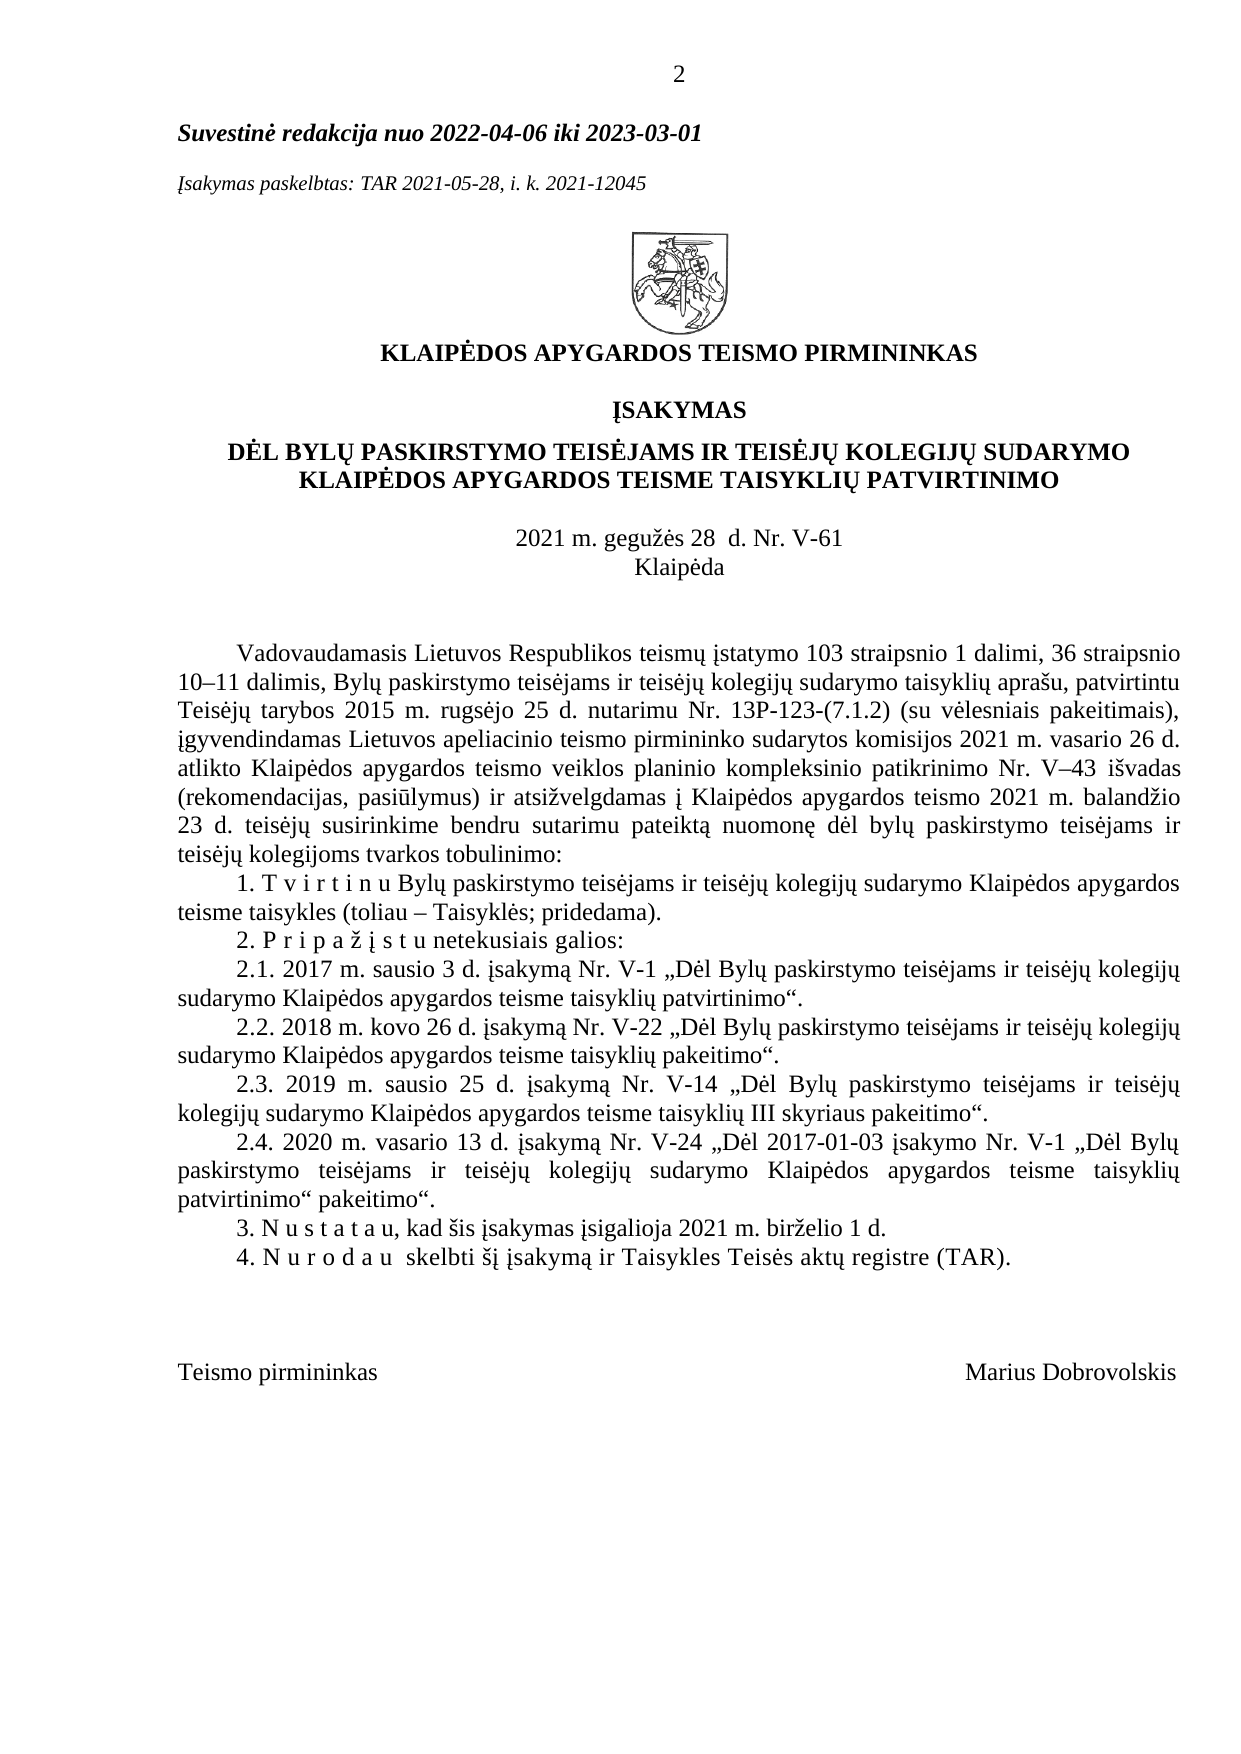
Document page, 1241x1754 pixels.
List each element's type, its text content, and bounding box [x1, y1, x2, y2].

text Vadovaudamasis Lietuvos Respublikos teismų įstatymo 103 straipsnio 1 dalimi, 36 straipsnio 10–11 dalimis, Bylų paskirstymo teisėjams ir teisėjų kolegijų sudarymo taisyklių aprašu, patvirtintu Teisėjų tarybos 2015 m. rugsėjo 25 d. nutarimu Nr. 13P-123-(7.1.2) (su vėlesniais pakeitimais), įgyvendindamas Lietuvos apeliacinio teismo pirmininko sudarytos komisijos 2021 m. vasario 26 d. atlikto Klaipėdos apygardos teismo veiklos planinio kompleksinio patikrinimo Nr. V–43 išvadas (rekomendacijas, pasiūlymus) ir atsižvelgdamas į Klaipėdos apygardos teismo 2021 m. balandžio 23 d. teisėjų susirinkime bendru sutarimu pateiktą nuomonę dėl bylų paskirstymo teisėjams ir teisėjų kolegijoms tvarkos tobulinimo: [177, 638, 1181, 868]
text 1. T v i r t i n u Bylų paskirstymo teisėjams ir teisėjų kolegijų sudarymo Klaipėdos apygardos teisme taisykles (toliau – Taisyklės; pridedama). [177, 868, 1181, 925]
text 2.3. 2019 m. sausio 25 d. įsakymą Nr. V-14 „Dėl Bylų paskirstymo teisėjams ir teisėjų kolegijų sudarymo Klaipėdos apygardos teisme taisyklių III skyriaus pakeitimo“. [177, 1069, 1181, 1127]
text 4. N u r o d a u skelbti šį įsakymą ir Taisykles Teisės aktų registre (TAR). [177, 1242, 1181, 1270]
text 2021 m. gegužės 28 d. Nr. V-61 [177, 523, 1181, 552]
text Klaipėda [177, 552, 1181, 580]
text ĮSAKYMAS [177, 395, 1181, 424]
text 2.1. 2017 m. sausio 3 d. įsakymą Nr. V-1 „Dėl Bylų paskirstymo teisėjams ir teisėjų kolegijų sudarymo Klaipėdos apygardos teisme taisyklių patvirtinimo“. [177, 954, 1181, 1012]
text 3. N u s t a t a u, kad šis įsakymas įsigalioja 2021 m. birželio 1 d. [177, 1213, 1181, 1242]
text Teismo pirmininkas Marius Dobrovolskis [177, 1357, 1181, 1385]
subtitle DĖL BYLŲ PASKIRSTYMO TEISĖJAMS IR TEISĖJŲ KOLEGIJŲ SUDARYMO KLAIPĖDOS APYGARDOS TEISME TAISYKLIŲ PATVIRTINIMO [177, 437, 1181, 494]
text KLAIPĖDOS APYGARDOS TEISMO PIRMININKAS [177, 338, 1181, 367]
text Suvestinė redakcija nuo 2022-04-06 iki 2023-03-01 [177, 118, 1181, 147]
text 2. P r i p a ž į s t u netekusiais galios: [177, 925, 1181, 954]
text 2.4. 2020 m. vasario 13 d. įsakymą Nr. V-24 „Dėl 2017-01-03 įsakymo Nr. V-1 „Dėl Bylų paskirstymo teisėjams ir teisėjų kolegijų sudarymo Klaipėdos apygardos teisme taisyklių patvirtinimo“ pakeitimo“. [177, 1127, 1181, 1213]
text Įsakymas paskelbtas: TAR 2021-05-28, i. k. 2021-12045 [177, 171, 1181, 195]
text 2.2. 2018 m. kovo 26 d. įsakymą Nr. V-22 „Dėl Bylų paskirstymo teisėjams ir teisėjų kolegijų sudarymo Klaipėdos apygardos teisme taisyklių pakeitimo“. [177, 1012, 1181, 1069]
